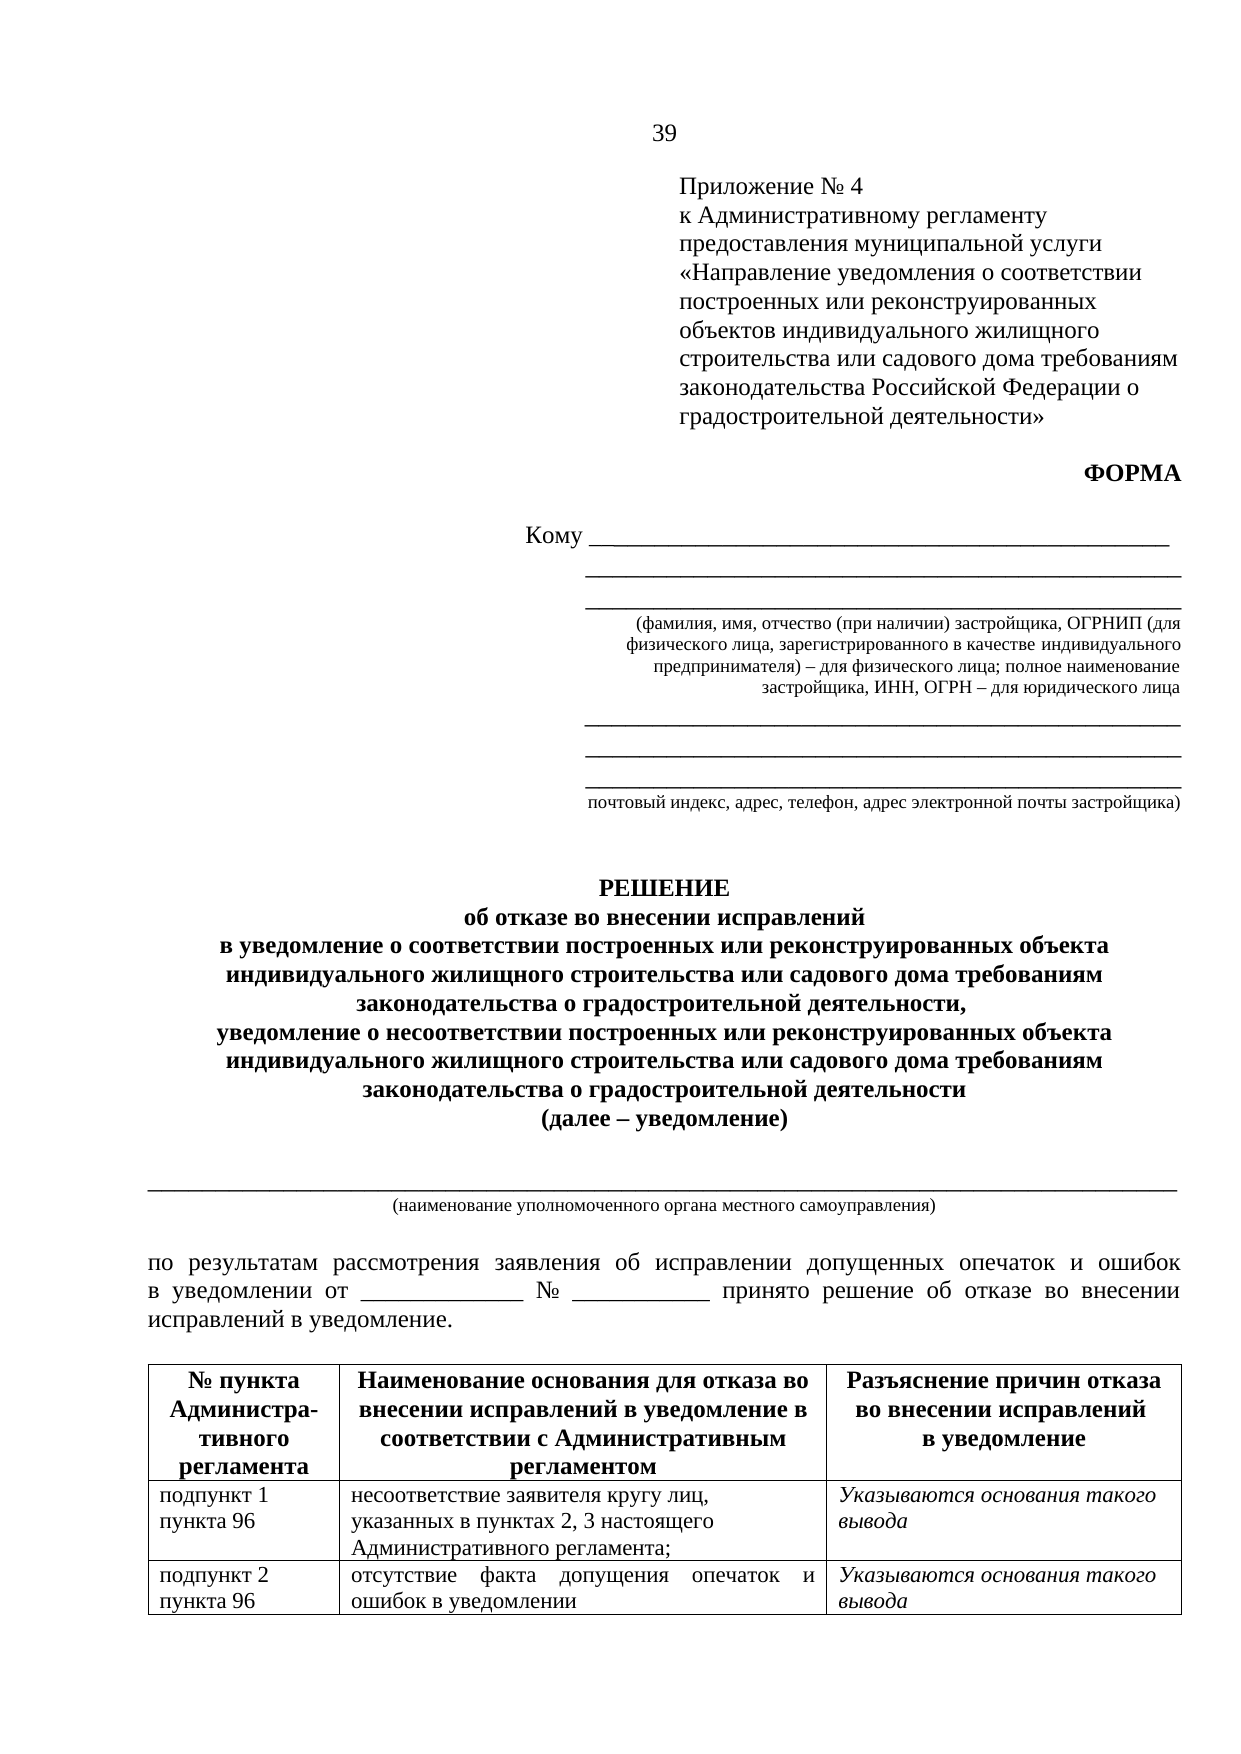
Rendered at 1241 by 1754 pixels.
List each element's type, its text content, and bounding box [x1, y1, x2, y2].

text ____________________________________________ [148, 581, 1181, 612]
text предпринимателя) – для физического лица; полное наименование [148, 655, 1181, 676]
text к Административному регламенту предоставления муниципальной услуги «Направление уведомления о соответствии построенных или реконструированных объектов индивидуального жилищного строительства или садового дома требованиям законодательства Российской Федерации о градостроительной деятельности» [679, 200, 1181, 430]
table_cell Указываются основания такого вывода [827, 1561, 1181, 1614]
table_cell подпункт 1 пункта 96 [149, 1481, 339, 1560]
text об отказе во внесении исправлений в уведомление о соответствии построенных или реконструированных объекта индивидуального жилищного строительства или садового дома требованиям законодательства о градостроительной деятельности, уведомление о несоответствии построенных или реконструированных объекта индивидуального жилищного строительства или садового дома требованиям законодательства о градостроительной деятельности (далее ‒ уведомление) [148, 902, 1181, 1132]
text почтовый индекс, адрес, телефон, адрес электронной почты застройщика) [148, 791, 1181, 813]
text ____________________________________________________________________________ [148, 1163, 1181, 1194]
table_header № пункта Администра-тивного регламента [149, 1365, 339, 1480]
text Приложение № 4 [148, 171, 1181, 200]
table_cell подпункт 2 пункта 96 [149, 1561, 339, 1614]
text ФОРМА [148, 458, 1181, 487]
text (фамилия, имя, отчество (при наличии) застройщика, ОГРНИП (для [148, 612, 1181, 633]
text Кому ___________________________________________ [148, 518, 1181, 549]
text ____________________________________________ ____________________________________________ ____________________________________________ [148, 698, 1181, 791]
text (наименование уполномоченного органа местного самоуправления) [148, 1194, 1181, 1216]
table_cell Указываются основания такого вывода [827, 1481, 1181, 1560]
table_header Наименование основания для отказа во внесении исправлений в уведомление в соответствии с Административным регламентом [340, 1365, 826, 1480]
text по результатам рассмотрения заявления об исправлении допущенных опечаток и ошибок в уведомлении от _____________ № ___________ принято решение об отказе во внесении исправлений в уведомление. [148, 1247, 1181, 1333]
text физического лица, зарегистрированного в качестве индивидуального [148, 633, 1181, 655]
table_header Разъяснение причин отказа во внесении исправлений в уведомление [827, 1365, 1181, 1480]
text РЕШЕНИЕ [148, 873, 1181, 902]
text ____________________________________________ [148, 549, 1181, 581]
table_cell несоответствие заявителя кругу лиц, указанных в пунктах 2, 3 настоящего Административного регламента; [340, 1481, 826, 1560]
text застройщика, ИНН, ОГРН – для юридического лица [148, 676, 1181, 698]
